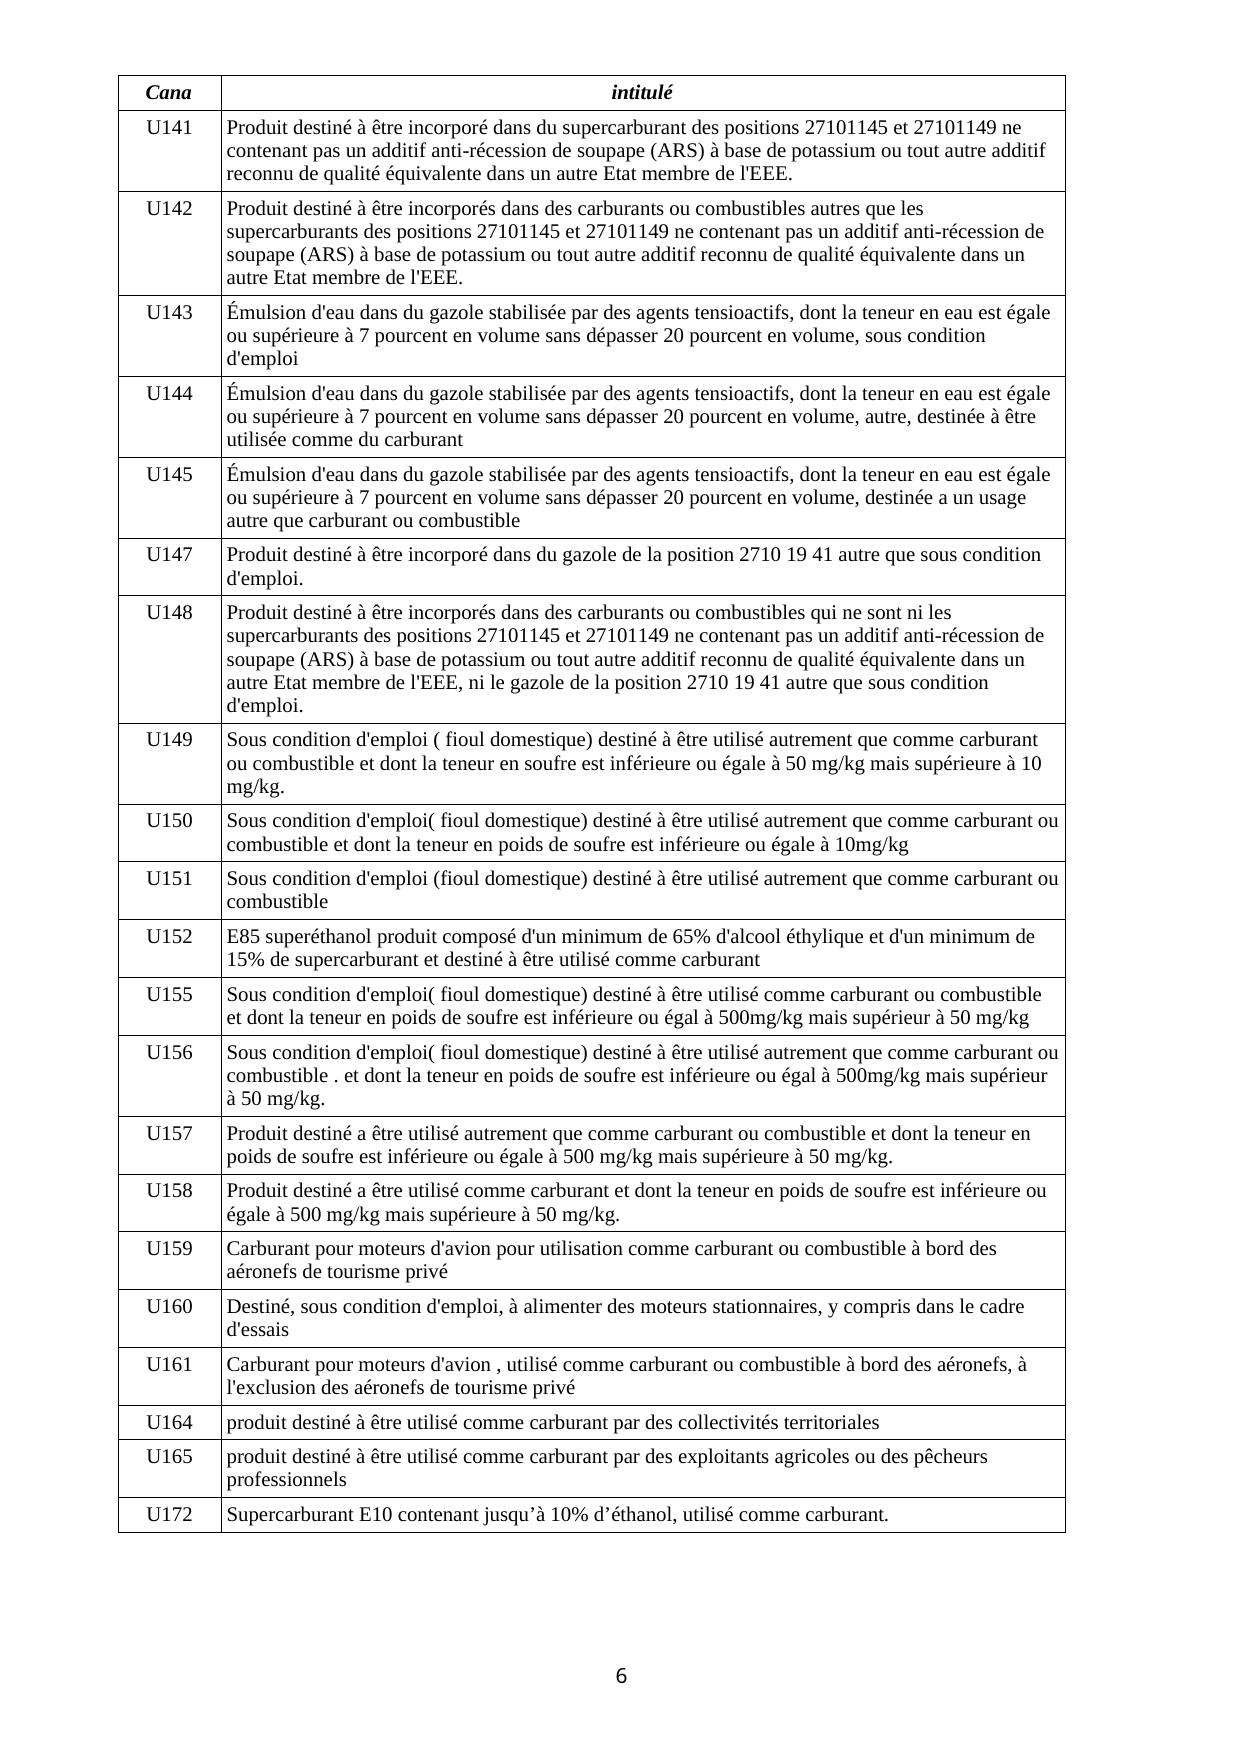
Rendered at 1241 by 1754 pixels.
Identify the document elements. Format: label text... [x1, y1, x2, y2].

table_cell U143 [119, 296, 221, 376]
table_cell U158 [119, 1175, 221, 1231]
table_cell U151 [119, 862, 221, 919]
table_cell U157 [119, 1117, 221, 1173]
table_cell U165 [119, 1440, 221, 1497]
table_cell Produit destiné à être incorporé dans du supercarburant des positions 27101145 et 27101149 ne contenant pas un additif anti-récession de soupape (ARS) à base de potassium ou tout autre additif reconnu de qualité équivalente dans un autre Etat membre de l'EEE. [222, 111, 1065, 191]
table_cell U148 [119, 596, 221, 722]
table_cell U172 [119, 1498, 221, 1532]
table_cell Produit destiné a être utilisé autrement que comme carburant ou combustible et dont la teneur en poids de soufre est inférieure ou égale à 500 mg/kg mais supérieure à 50 mg/kg. [222, 1117, 1065, 1173]
table_cell Produit destiné à être incorporé dans du gazole de la position 2710 19 41 autre que sous condition d'emploi. [222, 539, 1065, 595]
table_cell Destiné, sous condition d'emploi, à alimenter des moteurs stationnaires, y compris dans le cadre d'essais [222, 1290, 1065, 1347]
table_cell U160 [119, 1290, 221, 1347]
table_cell Produit destiné à être incorporés dans des carburants ou combustibles qui ne sont ni les supercarburants des positions 27101145 et 27101149 ne contenant pas un additif anti-récession de soupape (ARS) à base de potassium ou tout autre additif reconnu de qualité équivalente dans un autre Etat membre de l'EEE, ni le gazole de la position 2710 19 41 autre que sous condition d'emploi. [222, 596, 1065, 722]
table_cell U155 [119, 978, 221, 1035]
table_cell Émulsion d'eau dans du gazole stabilisée par des agents tensioactifs, dont la teneur en eau est égale ou supérieure à 7 pourcent en volume sans dépasser 20 pourcent en volume, autre, destinée à être utilisée comme du carburant [222, 377, 1065, 457]
table_cell Sous condition d'emploi (fioul domestique) destiné à être utilisé autrement que comme carburant ou combustible [222, 862, 1065, 919]
table_cell E85 superéthanol produit composé d'un minimum de 65% d'alcool éthylique et d'un minimum de 15% de supercarburant et destiné à être utilisé comme carburant [222, 920, 1065, 977]
table_cell Sous condition d'emploi ( fioul domestique) destiné à être utilisé autrement que comme carburant ou combustible et dont la teneur en soufre est inférieure ou égale à 50 mg/kg mais supérieure à 10 mg/kg. [222, 724, 1065, 803]
table_cell U141 [119, 111, 221, 191]
table_header Cana [119, 76, 221, 110]
table_cell U159 [119, 1232, 221, 1289]
table_cell U149 [119, 724, 221, 803]
table_cell Émulsion d'eau dans du gazole stabilisée par des agents tensioactifs, dont la teneur en eau est égale ou supérieure à 7 pourcent en volume sans dépasser 20 pourcent en volume, destinée a un usage autre que carburant ou combustible [222, 458, 1065, 537]
table_cell U142 [119, 192, 221, 295]
table_header intitulé [222, 76, 1065, 110]
table_cell Sous condition d'emploi( fioul domestique) destiné à être utilisé autrement que comme carburant ou combustible et dont la teneur en poids de soufre est inférieure ou égale à 10mg/kg [222, 805, 1065, 861]
table_cell Carburant pour moteurs d'avion pour utilisation comme carburant ou combustible à bord des aéronefs de tourisme privé [222, 1232, 1065, 1289]
table_cell U144 [119, 377, 221, 457]
table_cell U150 [119, 805, 221, 861]
table_cell Sous condition d'emploi( fioul domestique) destiné à être utilisé comme carburant ou combustible et dont la teneur en poids de soufre est inférieure ou égal à 500mg/kg mais supérieur à 50 mg/kg [222, 978, 1065, 1035]
table_cell U145 [119, 458, 221, 537]
table_cell U147 [119, 539, 221, 595]
table_cell Produit destiné à être incorporés dans des carburants ou combustibles autres que les supercarburants des positions 27101145 et 27101149 ne contenant pas un additif anti-récession de soupape (ARS) à base de potassium ou tout autre additif reconnu de qualité équivalente dans un autre Etat membre de l'EEE. [222, 192, 1065, 295]
table_cell U164 [119, 1406, 221, 1439]
table_cell produit destiné à être utilisé comme carburant par des exploitants agricoles ou des pêcheurs professionnels [222, 1440, 1065, 1497]
table_cell Émulsion d'eau dans du gazole stabilisée par des agents tensioactifs, dont la teneur en eau est égale ou supérieure à 7 pourcent en volume sans dépasser 20 pourcent en volume, sous condition d'emploi [222, 296, 1065, 376]
table_cell Carburant pour moteurs d'avion , utilisé comme carburant ou combustible à bord des aéronefs, à l'exclusion des aéronefs de tourisme privé [222, 1348, 1065, 1405]
table_cell U161 [119, 1348, 221, 1405]
table_cell produit destiné à être utilisé comme carburant par des collectivités territoriales [222, 1406, 1065, 1439]
table_cell Sous condition d'emploi( fioul domestique) destiné à être utilisé autrement que comme carburant ou combustible . et dont la teneur en poids de soufre est inférieure ou égal à 500mg/kg mais supérieur à 50 mg/kg. [222, 1036, 1065, 1116]
table_cell Supercarburant E10 contenant jusqu’à 10% d’éthanol, utilisé comme carburant. [222, 1498, 1065, 1532]
table_cell Produit destiné a être utilisé comme carburant et dont la teneur en poids de soufre est inférieure ou égale à 500 mg/kg mais supérieure à 50 mg/kg. [222, 1175, 1065, 1231]
table_cell U156 [119, 1036, 221, 1116]
table_cell U152 [119, 920, 221, 977]
